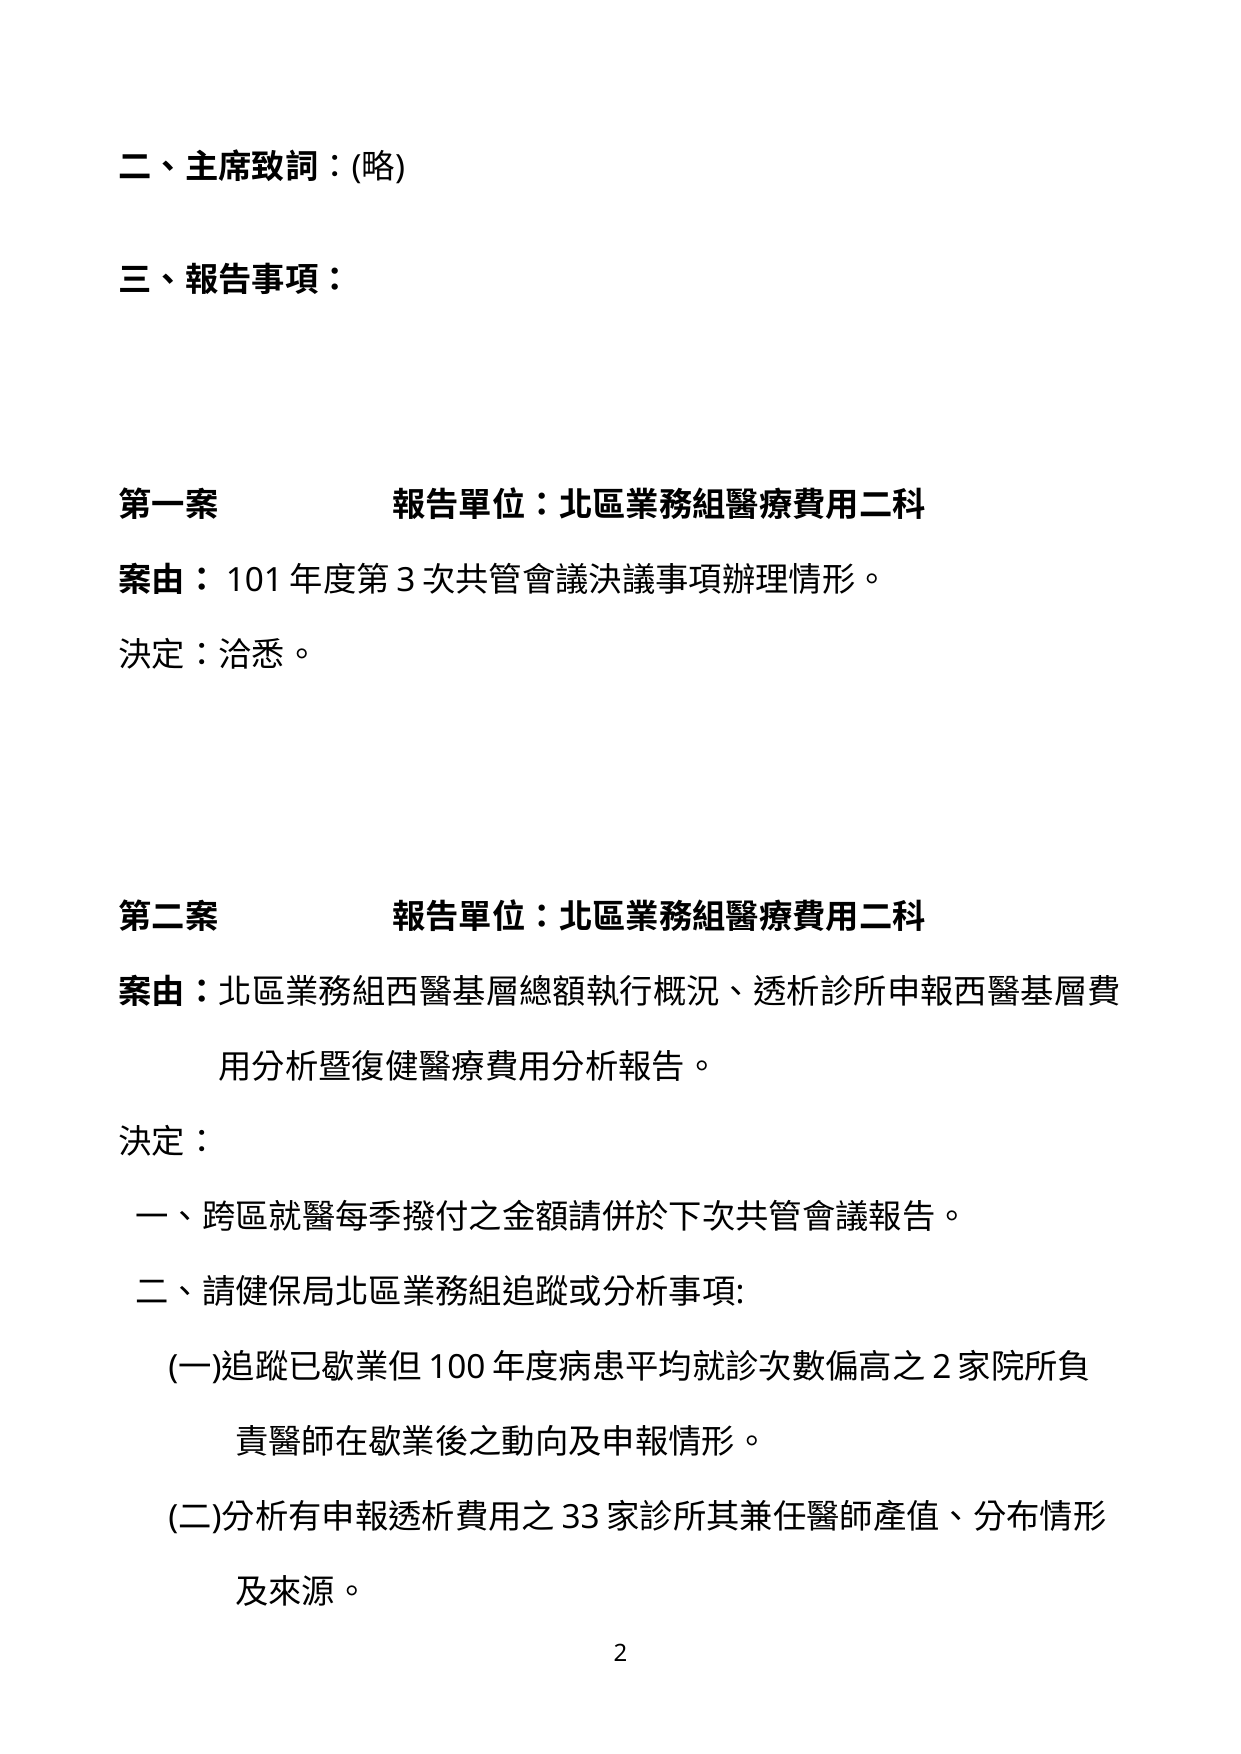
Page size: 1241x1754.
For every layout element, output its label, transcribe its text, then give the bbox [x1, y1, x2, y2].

text (二)分析有申報透析費用之33家診所其兼任醫師產值、分布情形及來源。 [168, 1477, 1122, 1627]
text 第二案 報告單位：北區業務組醫療費用二科 [118, 877, 1122, 952]
text 案由： 101年度第3次共管會議決議事項辦理情形。 [118, 539, 1122, 614]
text 一、跨區就醫每季撥付之金額請併於下次共管會議報告。 [118, 1177, 1122, 1252]
text 案由：北區業務組西醫基層總額執行概況、透析診所申報西醫基層費用分析暨復健醫療費用分析報告。 [118, 952, 1122, 1102]
text 二、請健保局北區業務組追蹤或分析事項: [118, 1252, 1122, 1327]
text 決定： [118, 1102, 1122, 1177]
text (一)追蹤已歇業但100年度病患平均就診次數偏高之2家院所負責醫師在歇業後之動向及申報情形。 [168, 1327, 1122, 1477]
text 二、主席致詞：(略) [118, 127, 1122, 202]
text 決定：洽悉。 [118, 614, 1122, 689]
text 三、報告事項： [118, 239, 1122, 314]
text 第一案 報告單位：北區業務組醫療費用二科 [118, 464, 1122, 539]
